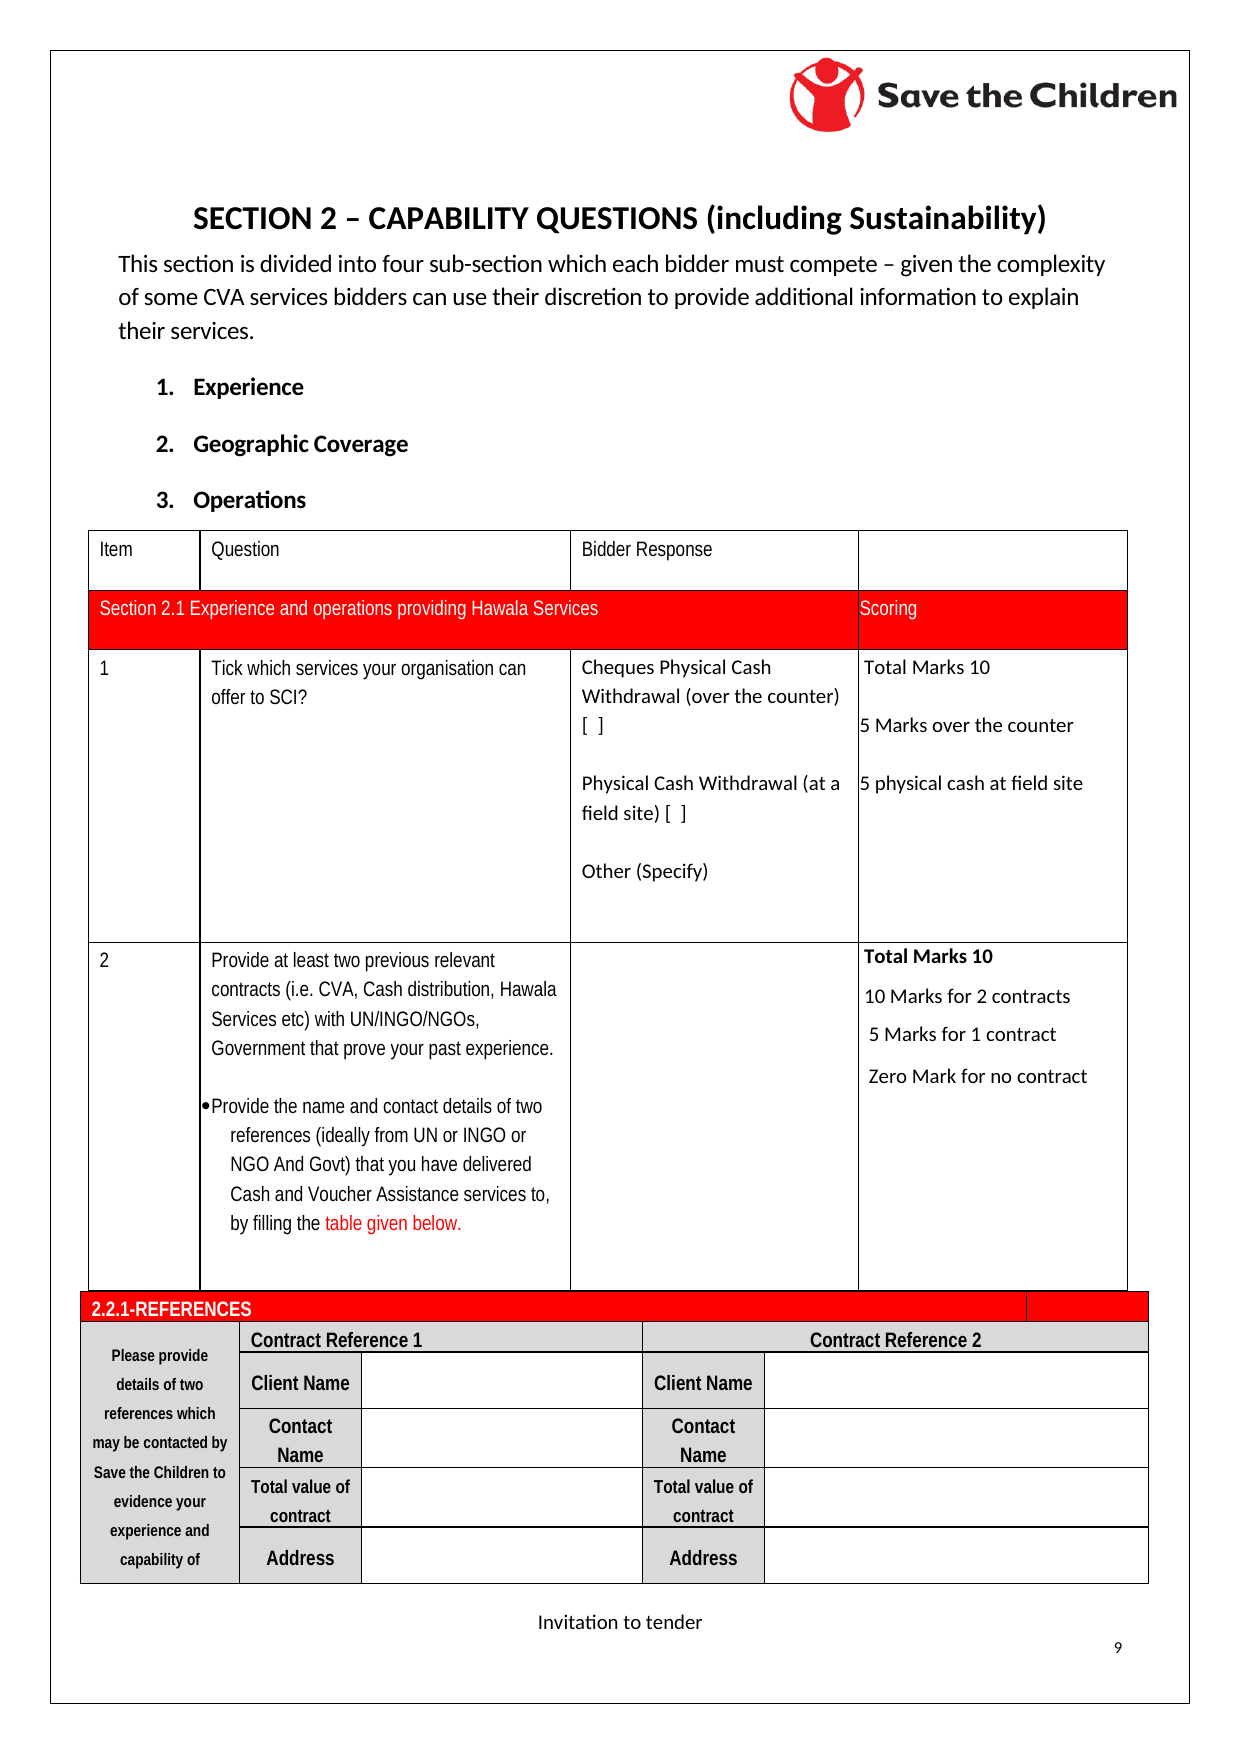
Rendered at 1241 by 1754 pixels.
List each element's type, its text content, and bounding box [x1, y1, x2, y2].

table_cell [765, 1409, 1148, 1467]
table_cell 2 [89, 943, 199, 1290]
table_header Item [89, 531, 199, 590]
table_cell Client Name [643, 1353, 764, 1408]
table_cell Client Name [240, 1353, 361, 1408]
table_cell Please provide details of two references which may be contacted by Save the Children to evidence your experience and capability of [81, 1322, 239, 1583]
table_header [859, 531, 1127, 590]
table_cell Address [240, 1528, 361, 1583]
list Geographic Coverage [156, 428, 1122, 458]
table_cell Cheques Physical Cash Withdrawal (over the counter) [ ] Physical Cash Withdrawal (at a field site) [ ] Other (Specify) [571, 650, 858, 942]
table_cell Contact Name [643, 1409, 764, 1467]
table_header [1027, 1292, 1148, 1321]
table_cell Contact Name [240, 1409, 361, 1467]
table_cell Scoring [859, 591, 1127, 649]
table_cell [765, 1528, 1148, 1583]
table_cell [362, 1468, 642, 1526]
table_cell Total value of contract [240, 1468, 361, 1526]
table_cell [571, 943, 858, 1290]
table_header Bidder Response [571, 531, 858, 590]
table_cell [362, 1528, 642, 1583]
table_cell [765, 1353, 1148, 1408]
table_cell Provide at least two previous relevant contracts (i.e. CVA, Cash distribution, Hawala Services etc) with UN/INGO/NGOs, Government that prove your past experience. Provide the name and contact details of two references (ideally from UN or INGO or NGO And Govt) that you have delivered Cash and Voucher Assistance services to, by filling the table given below. [201, 943, 570, 1290]
table_cell [362, 1353, 642, 1408]
subtitle SECTION 2 – CAPABILITY QUESTIONS (including Sustainability) [118, 197, 1122, 237]
table_header Question [201, 531, 570, 590]
table_cell Address [643, 1528, 764, 1583]
text This section is divided into four sub-section which each bidder must compete – given the complexity of some CVA services bidders can use their discretion to provide additional information to explain their services. [118, 248, 1122, 346]
table_cell [362, 1409, 642, 1467]
table_header 2.2.1-REFERENCES [81, 1292, 1026, 1321]
list Operations [156, 484, 1122, 515]
table_cell Section 2.1 Experience and operations providing Hawala Services [89, 591, 858, 649]
table_cell [765, 1468, 1148, 1526]
table_cell Tick which services your organisation can offer to SCI? [201, 650, 570, 942]
table_cell Contract Reference 1 [240, 1322, 642, 1351]
table_cell Total Marks 10 5 Marks over the counter 5 physical cash at field site [859, 650, 1127, 942]
table_cell Total Marks 10 10 Marks for 2 contracts 5 Marks for 1 contract Zero Mark for no contract [859, 943, 1127, 1290]
table_cell Total value of contract [643, 1468, 764, 1526]
table_cell Contract Reference 2 [643, 1322, 1148, 1351]
list Experience [156, 371, 1122, 402]
table_cell 1 [89, 650, 199, 942]
